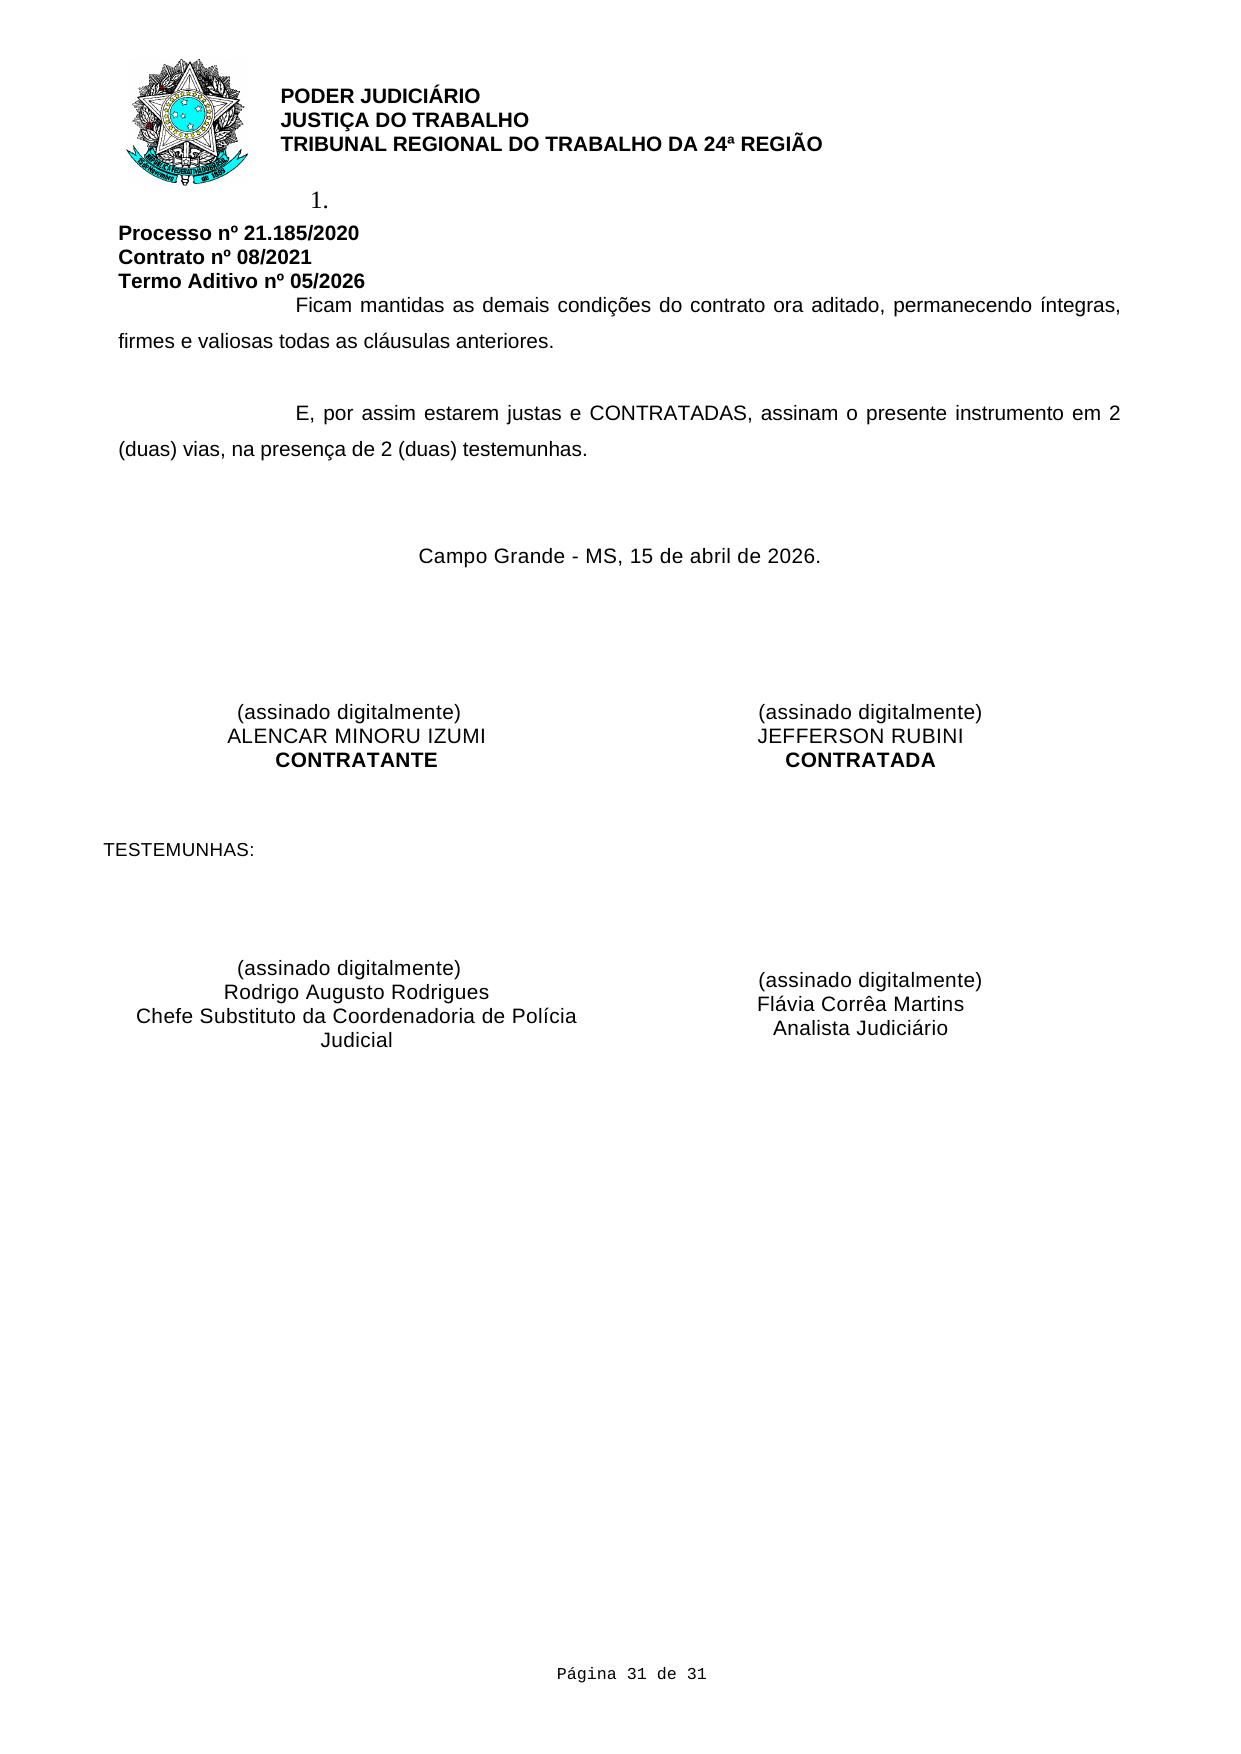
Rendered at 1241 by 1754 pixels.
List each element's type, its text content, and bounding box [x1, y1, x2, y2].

table_header (assinado digitalmente) Flávia Corrêa Martins Analista Judiciário [598, 908, 1161, 1052]
table_header (assinado digitalmente) Rodrigo Augusto Rodrigues Chefe Substituto da Coordenadoria de Polícia Judicial [118, 908, 598, 1052]
table_header (assinado digitalmente) JEFFERSON RUBINI CONTRATADA [598, 652, 1161, 772]
text TESTEMUNHAS: [103, 839, 1119, 860]
text Ficam mantidas as demais condições do contrato ora aditado, permanecendo íntegras, firmes e valiosas todas as cláusulas anteriores. [118, 293, 1122, 352]
table_header (assinado digitalmente) ALENCAR MINORU IZUMI CONTRATANTE [118, 652, 598, 772]
text Campo Grande - MS, 15 de abril de 2026. [118, 544, 1122, 568]
text E, por assim estarem justas e CONTRATADAS, assinam o presente instrumento em 2 (duas) vias, na presença de 2 (duas) testemunhas. [118, 400, 1122, 460]
